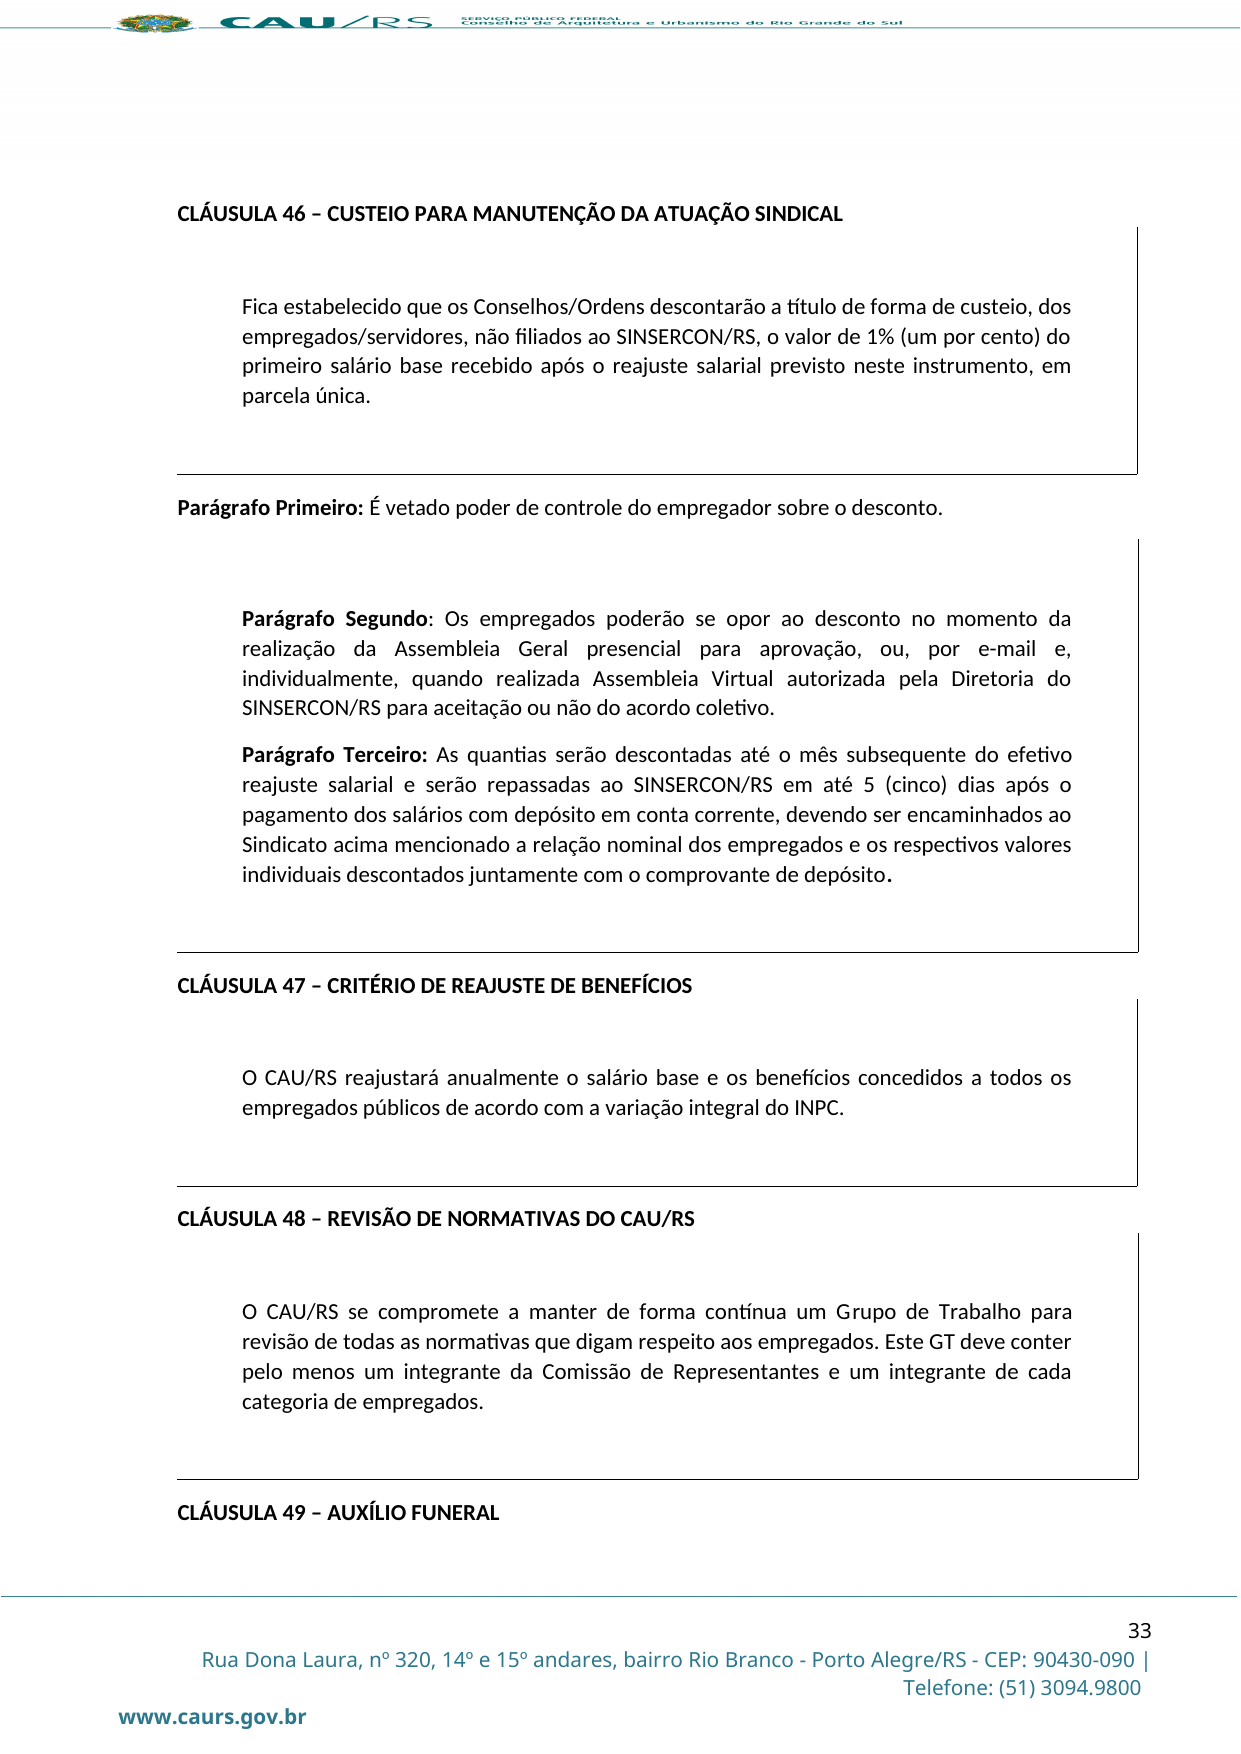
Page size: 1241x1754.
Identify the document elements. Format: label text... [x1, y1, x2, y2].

text Parágrafo Primeiro: É vetado poder de controle do empregador sobre o desconto. [177, 493, 1152, 521]
text Fica estabelecido que os Conselhos/Ordens descontarão a título de forma de custeio, dos empregados/servidores, não filiados ao SINSERCON/RS, o valor de 1% (um por cento) do primeiro salário base recebido após o reajuste salarial previsto neste instrumento, em parcela única. [177, 227, 1137, 474]
text Parágrafo Terceiro: As quantias serão descontadas até o mês subsequente do efetivo reajuste salarial e serão repassadas ao SINSERCON/RS em até 5 (cinco) dias após o pagamento dos salários com depósito em conta corrente, devendo ser encaminhados ao Sindicato acima mencionado a relação nominal dos empregados e os respectivos valores individuais descontados juntamente com o comprovante de depósito. [177, 676, 1138, 952]
text CLÁUSULA 48 – REVISÃO DE NORMATIVAS DO CAU/RS [177, 1204, 1152, 1232]
text O CAU/RS reajustará anualmente o salário base e os benefícios concedidos a todos os empregados públicos de acordo com a variação integral do INPC. [177, 999, 1137, 1186]
text CLÁUSULA 46 – CUSTEIO PARA MANUTENÇÃO DA ATUAÇÃO SINDICAL [177, 199, 1152, 227]
text CLÁUSULA 49 – AUXÍLIO FUNERAL [177, 1498, 1152, 1526]
text Parágrafo Segundo: Os empregados poderão se opor ao desconto no momento da realização da Assembleia Geral presencial para aprovação, ou, por e-mail e, individualmente, quando realizada Assembleia Virtual autorizada pela Diretoria do SINSERCON/RS para aceitação ou não do acordo coletivo. [177, 539, 1138, 676]
text CLÁUSULA 47 – CRITÉRIO DE REAJUSTE DE BENEFÍCIOS [177, 971, 1152, 999]
text O CAU/RS se compromete a manter de forma contínua um Grupo de Trabalho para revisão de todas as normativas que digam respeito aos empregados. Este GT deve conter pelo menos um integrante da Comissão de Representantes e um integrante de cada categoria de empregados. [177, 1232, 1138, 1479]
